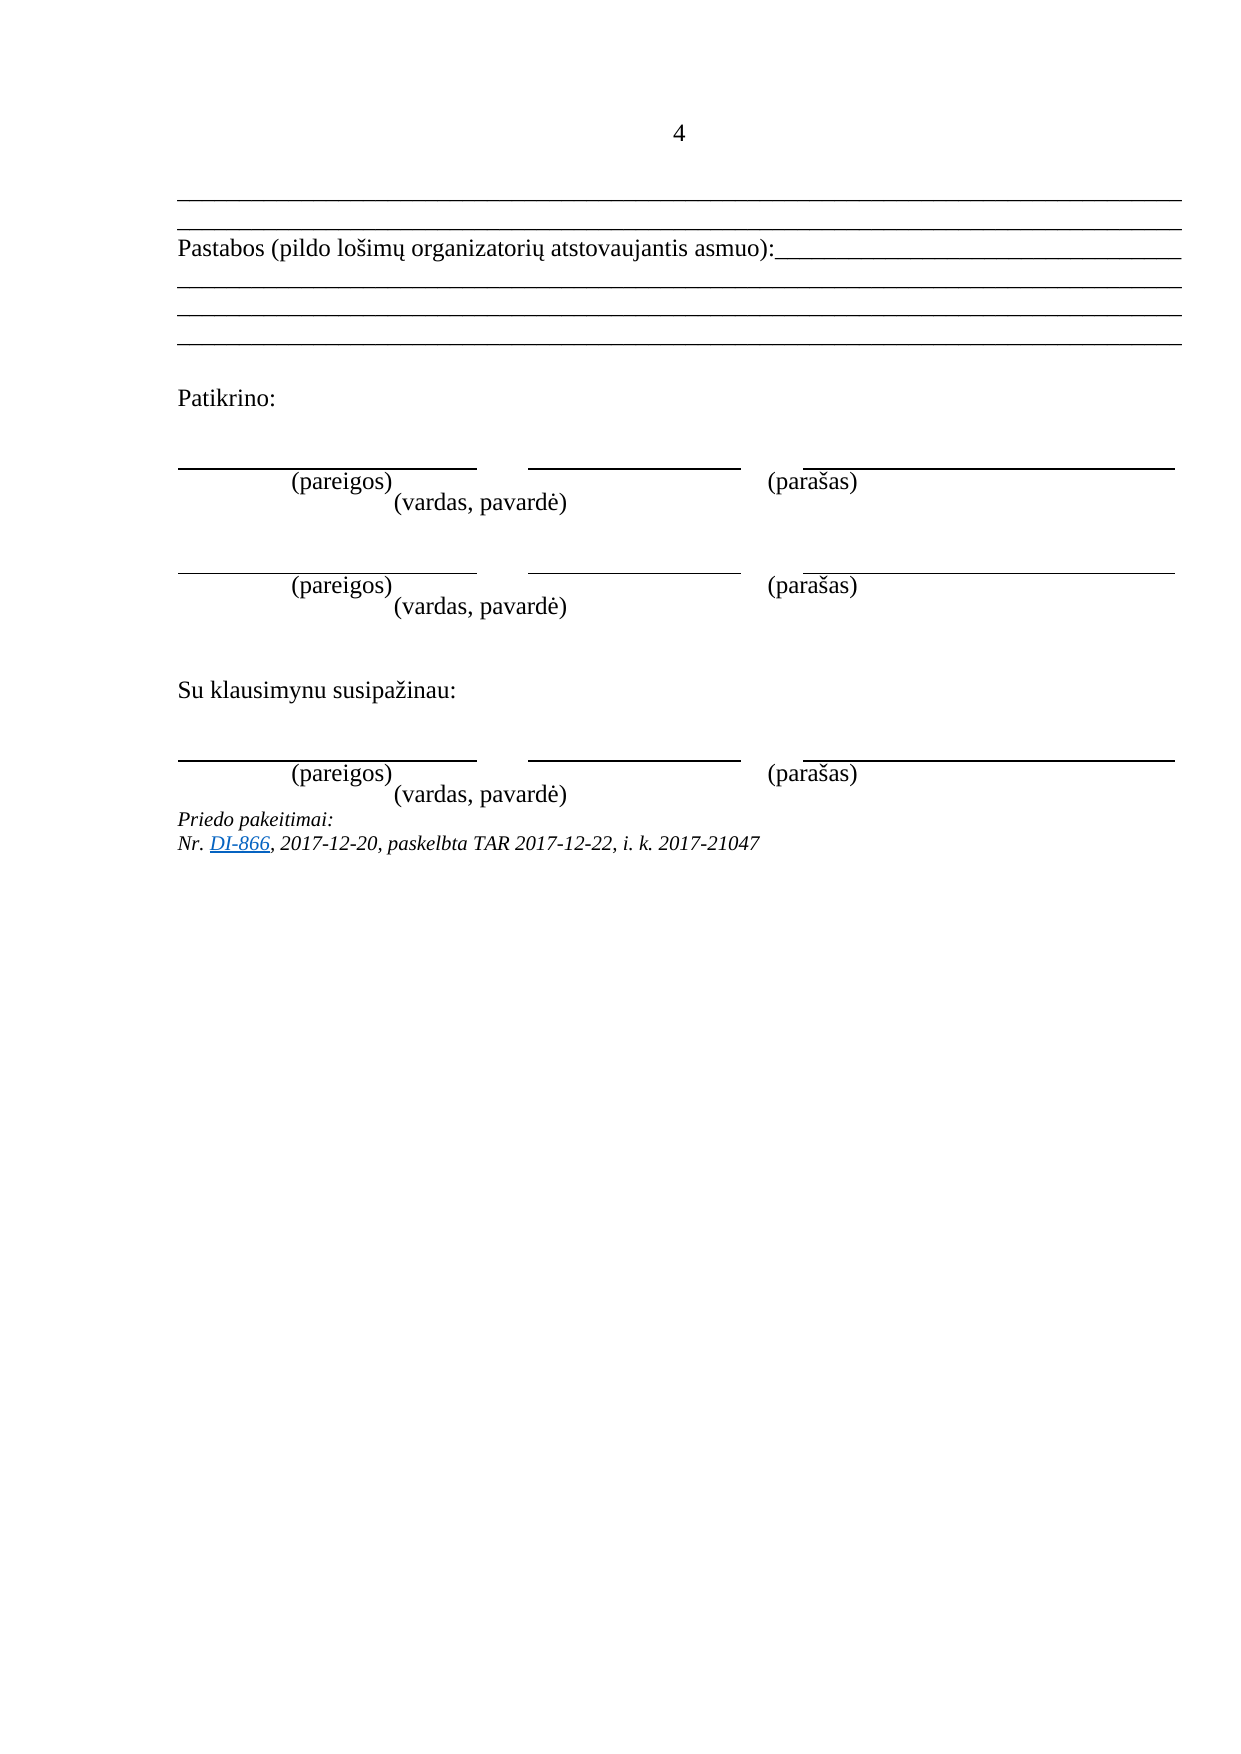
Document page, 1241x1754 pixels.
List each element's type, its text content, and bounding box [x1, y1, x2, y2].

text (pareigos) (parašas) (vardas, pavardė) [177, 577, 1181, 619]
text Pastabos (pildo lošimų organizatorių atstovaujantis asmuo): [177, 233, 1181, 262]
text (pareigos) (parašas) (vardas, pavardė) [177, 473, 1181, 515]
text Su klausimynu susipažinau: [177, 681, 1181, 702]
text (pareigos) (parašas) (vardas, pavardė) [177, 765, 1181, 806]
text Priedo pakeitimai: [177, 806, 1181, 831]
text Nr. DI-866, 2017-12-20, paskelbta TAR 2017-12-22, i. k. 2017-21047 [177, 831, 1181, 854]
text Patikrino: [177, 390, 1181, 411]
